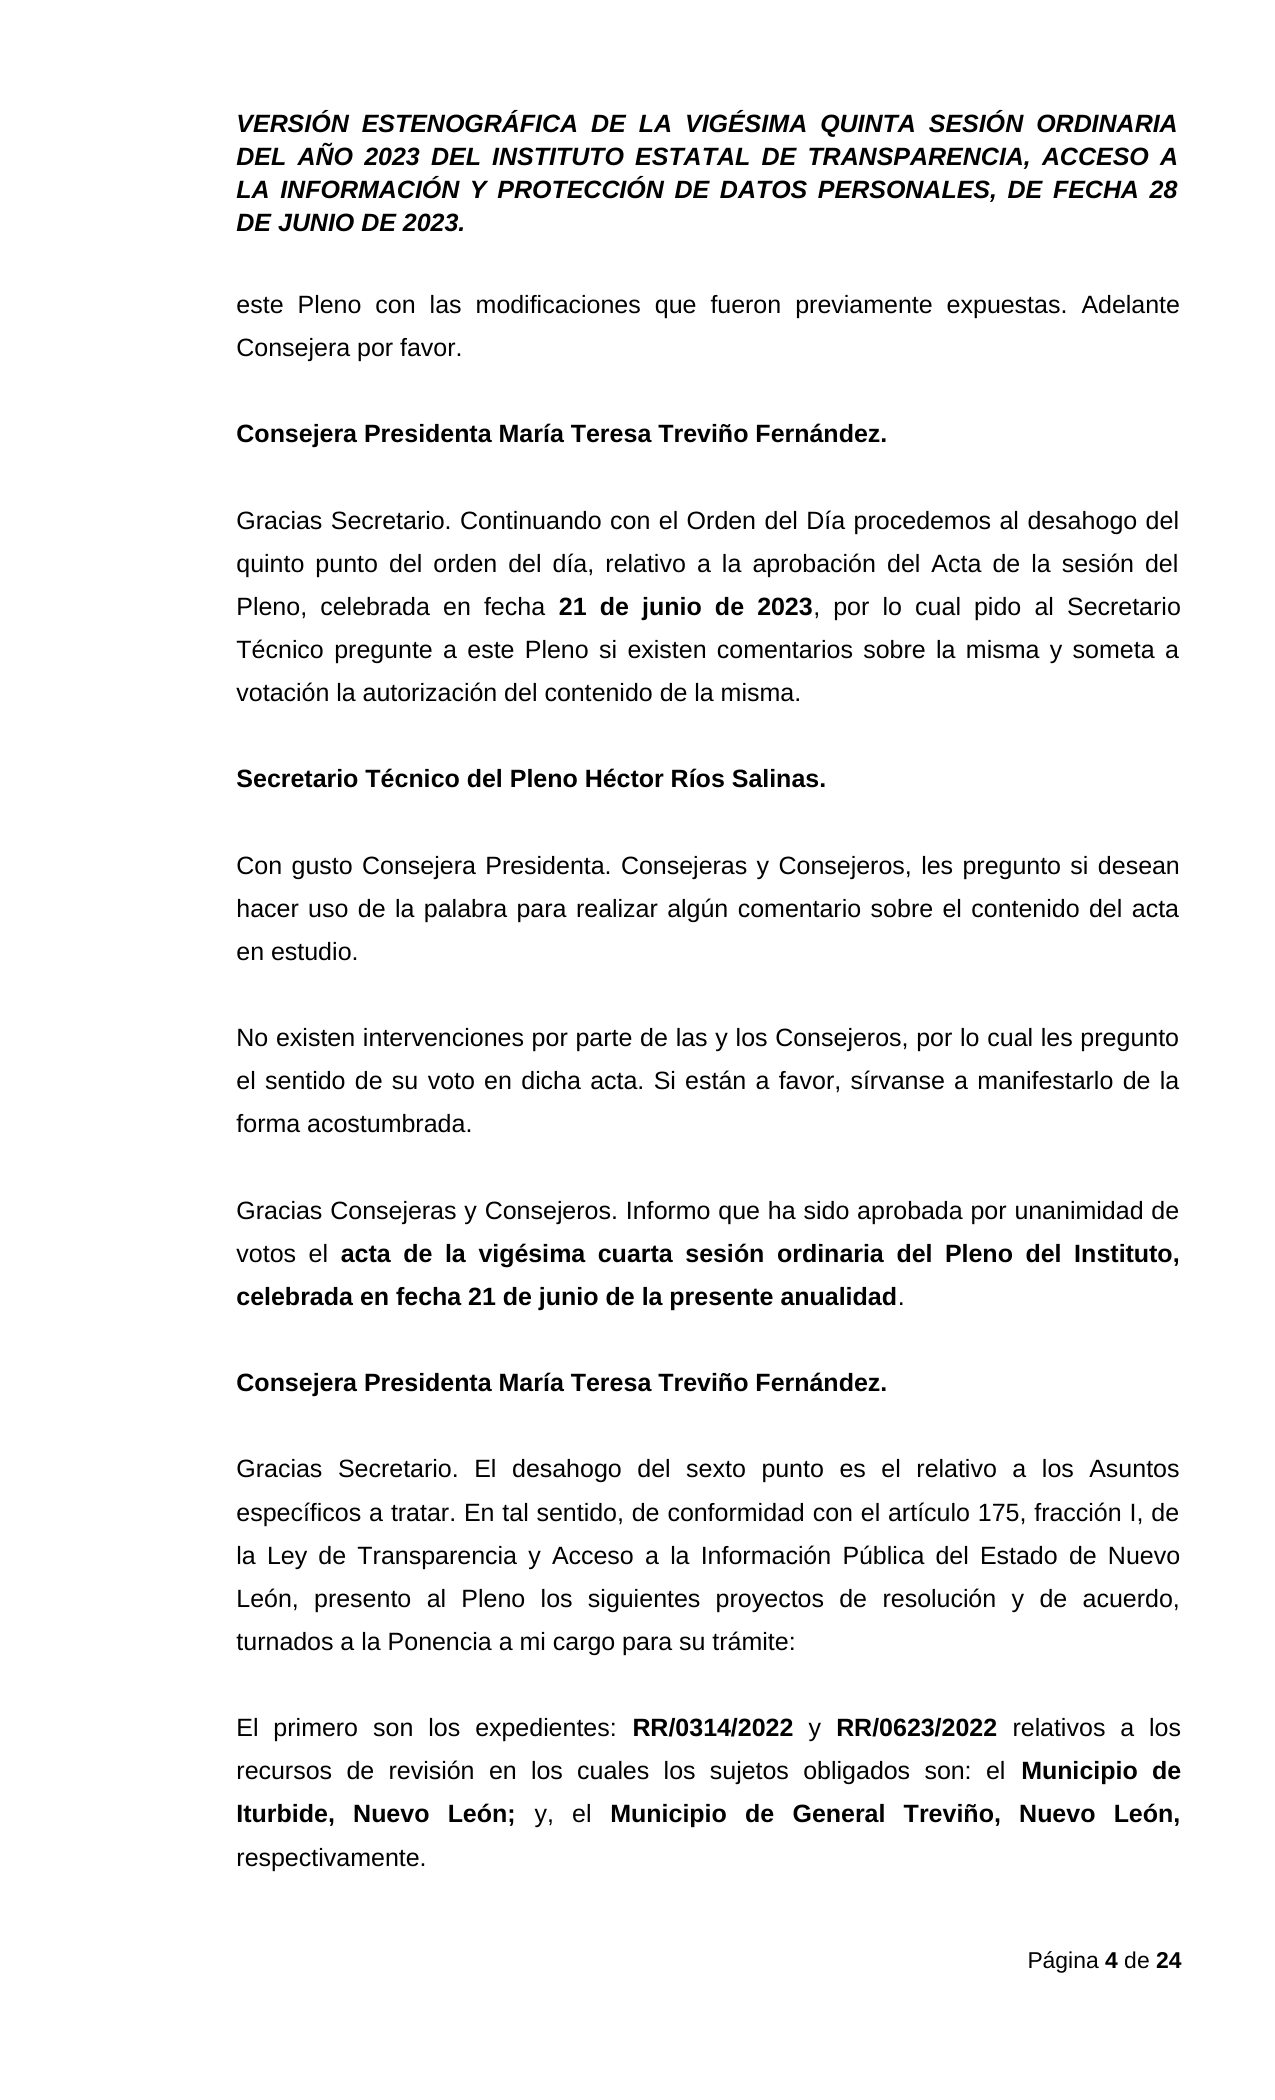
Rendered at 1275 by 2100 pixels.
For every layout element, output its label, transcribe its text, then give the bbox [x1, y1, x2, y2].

text Consejera Presidenta María Teresa Treviño Fernández. [236, 419, 1181, 448]
text Secretario Técnico del Pleno Héctor Ríos Salinas. [236, 764, 1181, 793]
text Gracias Secretario. Continuando con el Orden del Día procedemos al desahogo del quinto punto del orden del día, relativo a la aprobación del Acta de la sesión del Pleno, celebrada en fecha 21 de junio de 2023, por lo cual pido al Secretario Técnico pregunte a este Pleno si existen comentarios sobre la misma y someta a votación la autorización del contenido de la misma. [236, 506, 1181, 707]
text este Pleno con las modificaciones que fueron previamente expuestas. Adelante Consejera por favor. [236, 290, 1181, 362]
text Gracias Consejeras y Consejeros. Informo que ha sido aprobada por unanimidad de votos el acta de la vigésima cuarta sesión ordinaria del Pleno del Instituto, celebrada en fecha 21 de junio de la presente anualidad. [236, 1196, 1181, 1311]
text No existen intervenciones por parte de las y los Consejeros, por lo cual les pregunto el sentido de su voto en dicha acta. Si están a favor, sírvanse a manifestarlo de la forma acostumbrada. [236, 1023, 1181, 1138]
text Gracias Secretario. El desahogo del sexto punto es el relativo a los Asuntos específicos a tratar. En tal sentido, de conformidad con el artículo 175, fracción I, de la Ley de Transparencia y Acceso a la Información Pública del Estado de Nuevo León, presento al Pleno los siguientes proyectos de resolución y de acuerdo, turnados a la Ponencia a mi cargo para su trámite: [236, 1454, 1181, 1656]
text Consejera Presidenta María Teresa Treviño Fernández. [236, 1368, 1181, 1397]
text El primero son los expedientes: RR/0314/2022 y RR/0623/2022 relativos a los recursos de revisión en los cuales los sujetos obligados son: el Municipio de Iturbide, Nuevo León; y, el Municipio de General Treviño, Nuevo León, respectivamente. [236, 1713, 1181, 1871]
text Con gusto Consejera Presidenta. Consejeras y Consejeros, les pregunto si desean hacer uso de la palabra para realizar algún comentario sobre el contenido del acta en estudio. [236, 851, 1181, 966]
